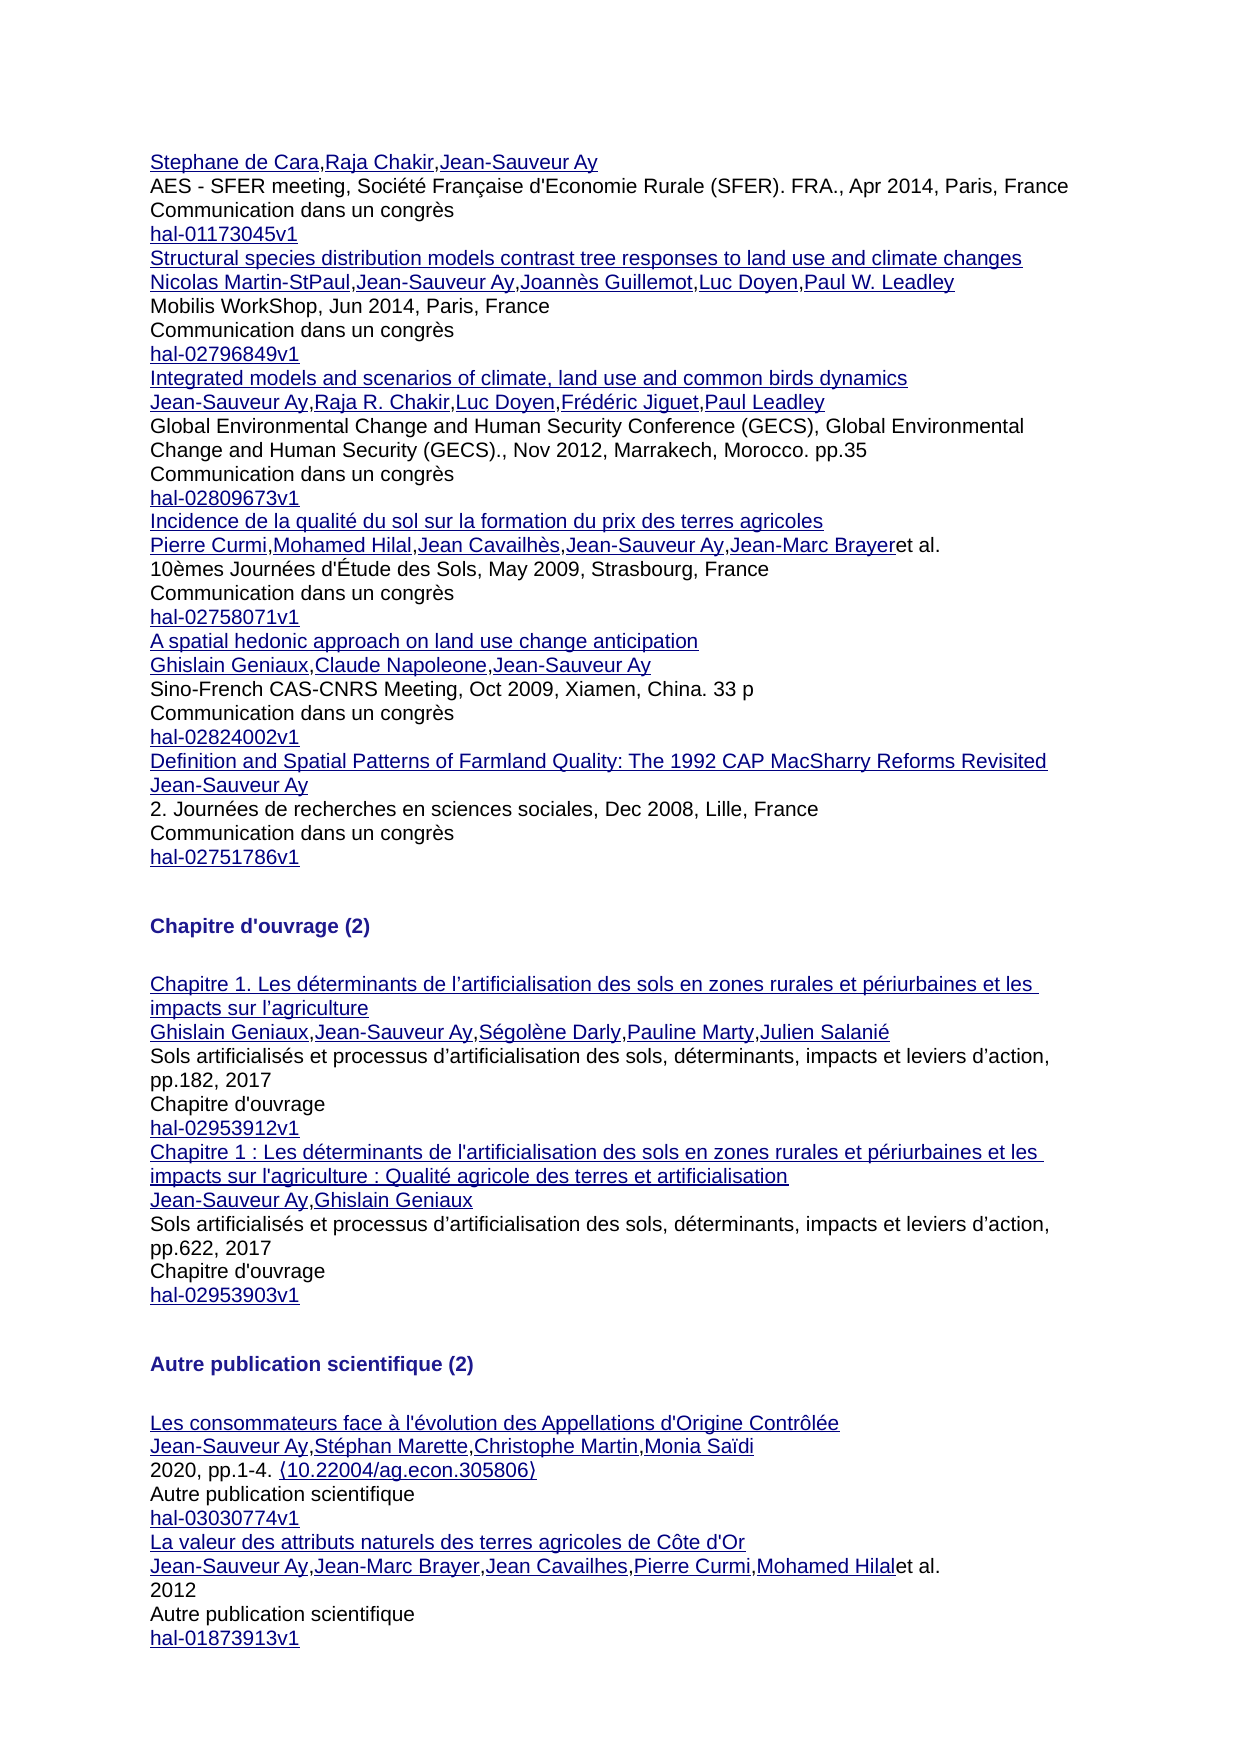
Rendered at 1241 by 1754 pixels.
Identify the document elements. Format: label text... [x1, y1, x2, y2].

table_cell Structural species distribution models contrast tree responses to land use and climate changes Nicolas Martin-StPaul,Jean-Sauveur Ay,Joannès Guillemot,Luc Doyen,Paul W. Leadley Mobilis WorkShop, Jun 2014, Paris, France Communication dans un congrès hal-02796849v1 [150, 246, 1090, 366]
table_cell Chapitre 1 : Les déterminants de l'artificialisation des sols en zones rurales et périurbaines et les impacts sur l'agriculture : Qualité agricole des terres et artificialisation Jean-Sauveur Ay,Ghislain Geniaux Sols artificialisés et processus d’artificialisation des sols, déterminants, impacts et leviers d’action, pp.622, 2017 Chapitre d'ouvrage hal-02953903v1 [150, 1140, 1090, 1307]
subtitle Autre publication scientifique (2) [150, 1352, 1090, 1376]
table_cell Incidence de la qualité du sol sur la formation du prix des terres agricoles Pierre Curmi,Mohamed Hilal,Jean Cavailhès,Jean-Sauveur Ay,Jean-Marc Brayeret al. 10èmes Journées d'Étude des Sols, May 2009, Strasbourg, France Communication dans un congrès hal-02758071v1 [150, 509, 1090, 629]
table_cell Stephane de Cara,Raja Chakir,Jean-Sauveur Ay AES - SFER meeting, Société Française d'Economie Rurale (SFER). FRA., Apr 2014, Paris, France Communication dans un congrès hal-01173045v1 [150, 150, 1090, 246]
table_cell A spatial hedonic approach on land use change anticipation Ghislain Geniaux,Claude Napoleone,Jean-Sauveur Ay Sino-French CAS-CNRS Meeting, Oct 2009, Xiamen, China. 33 p Communication dans un congrès hal-02824002v1 [150, 629, 1090, 749]
table_header Chapitre 1. Les déterminants de l’artificialisation des sols en zones rurales et périurbaines et les impacts sur l’agriculture Ghislain Geniaux,Jean-Sauveur Ay,Ségolène Darly,Pauline Marty,Julien Salanié Sols artificialisés et processus d’artificialisation des sols, déterminants, impacts et leviers d’action, pp.182, 2017 Chapitre d'ouvrage hal-02953912v1 [150, 972, 1090, 1139]
table_cell Integrated models and scenarios of climate, land use and common birds dynamics Jean-Sauveur Ay,Raja R. Chakir,Luc Doyen,Frédéric Jiguet,Paul Leadley Global Environmental Change and Human Security Conference (GECS), Global Environmental Change and Human Security (GECS)., Nov 2012, Marrakech, Morocco. pp.35 Communication dans un congrès hal-02809673v1 [150, 366, 1090, 509]
subtitle Chapitre d'ouvrage (2) [150, 913, 1090, 937]
table_cell La valeur des attributs naturels des terres agricoles de Côte d'Or Jean-Sauveur Ay,Jean-Marc Brayer,Jean Cavailhes,Pierre Curmi,Mohamed Hilalet al. 2012 Autre publication scientifique hal-01873913v1 [150, 1530, 1090, 1650]
table_header Les consommateurs face à l'évolution des Appellations d'Origine Contrôlée Jean-Sauveur Ay,Stéphan Marette,Christophe Martin,Monia Saïdi 2020, pp.1-4. ⟨10.22004/ag.econ.305806⟩ Autre publication scientifique hal-03030774v1 [150, 1410, 1090, 1530]
table_cell Definition and Spatial Patterns of Farmland Quality: The 1992 CAP MacSharry Reforms Revisited Jean-Sauveur Ay 2. Journées de recherches en sciences sociales, Dec 2008, Lille, France Communication dans un congrès hal-02751786v1 [150, 749, 1090, 869]
